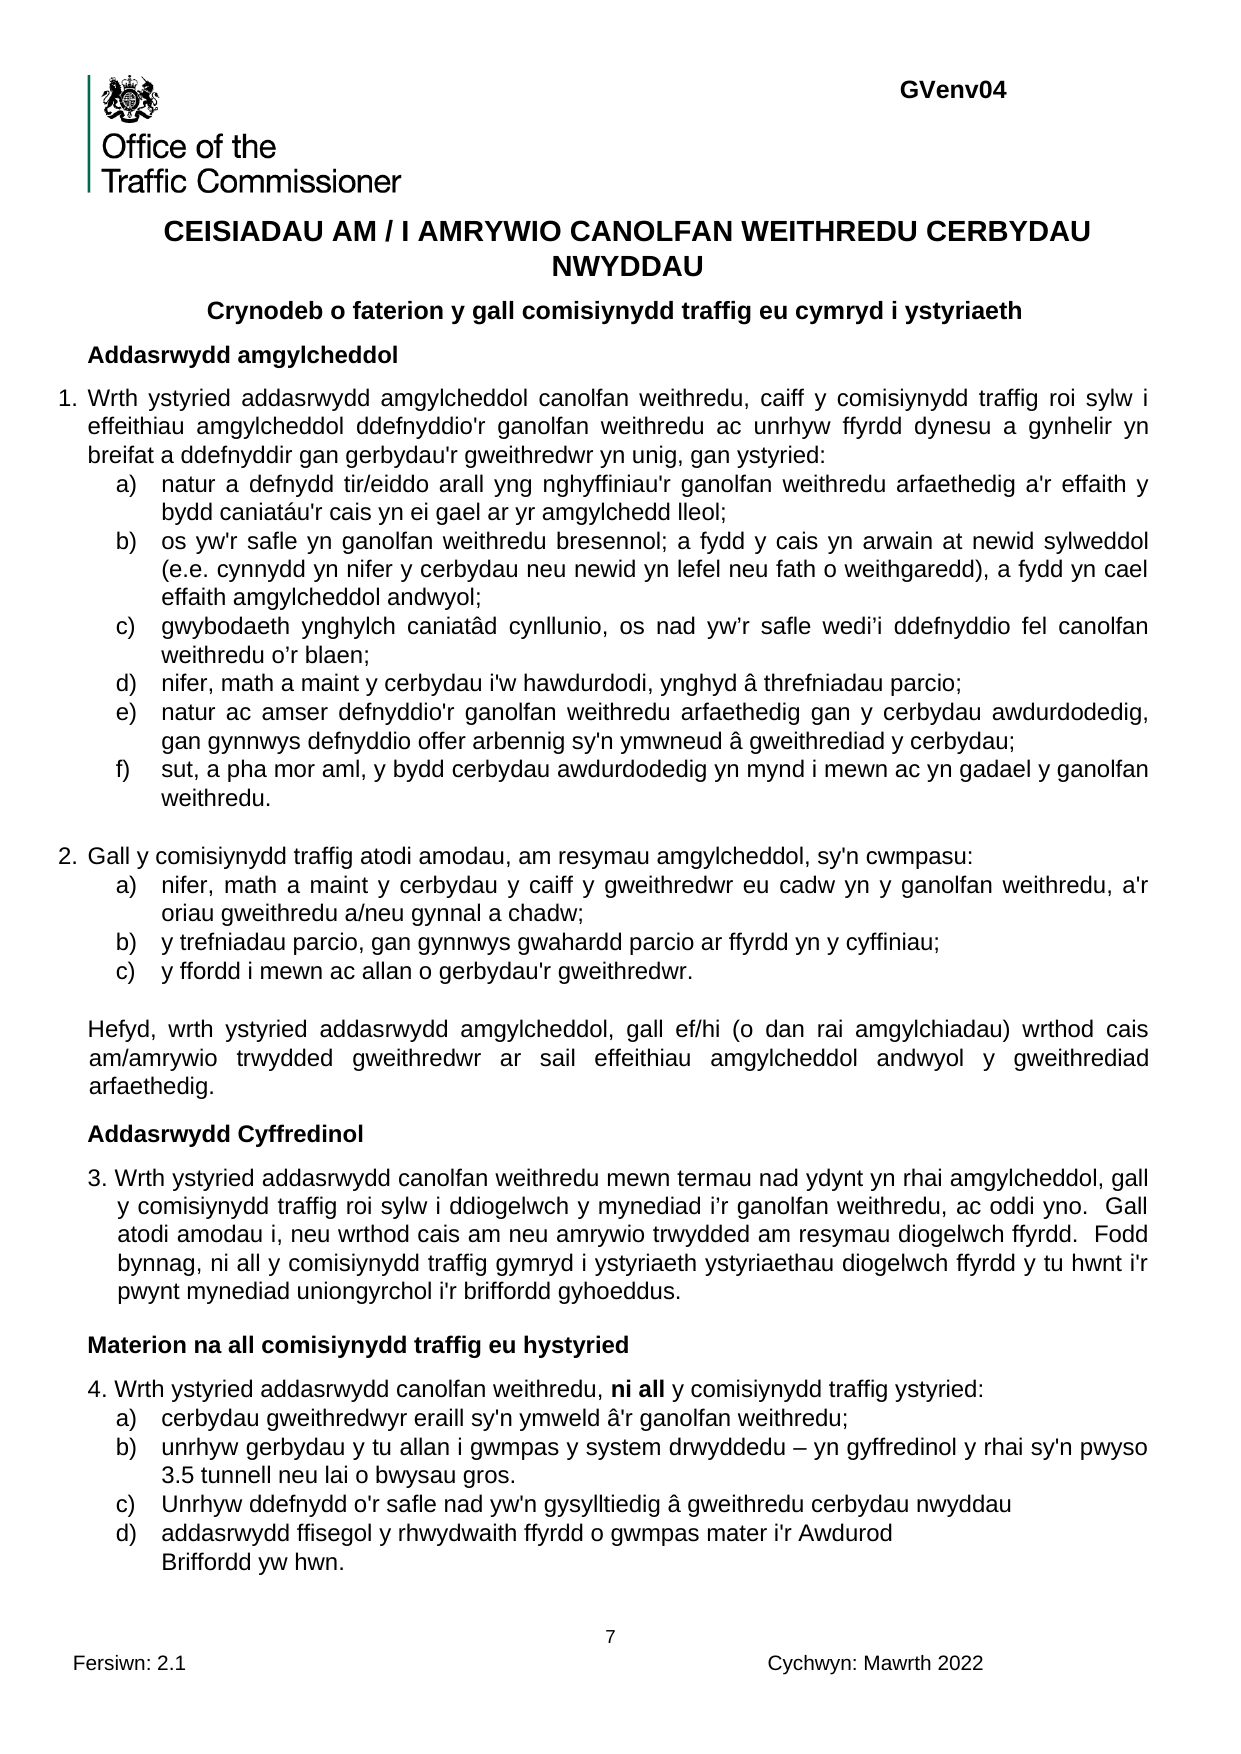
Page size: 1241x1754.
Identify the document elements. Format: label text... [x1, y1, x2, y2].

list addasrwydd ffisegol y rhwydwaith ffyrdd o gwmpas mater i'r Awdurod [116, 1519, 1150, 1546]
subtitle CEISIADAU AM / I AMRYWIO CANOLFAN WEITHREDU CERBYDAU NWYDDAU [104, 213, 1150, 283]
list unrhyw gerbydau y tu allan i gwmpas y system drwyddedu – yn gyffredinol y rhai sy'n pwyso 3.5 tunnell neu lai o bwysau gros. [116, 1433, 1150, 1489]
list cerbydau gweithredwyr eraill sy'n ymweld â'r ganolfan weithredu; [116, 1404, 1150, 1432]
list Unrhyw ddefnydd o'r safle nad yw'n gysylltiedig â gweithredu cerbydau nwyddau [116, 1490, 1150, 1518]
text 4. Wrth ystyried addasrwydd canolfan weithredu, ni all y comisiynydd traffig ystyried: [87, 1375, 1150, 1403]
text Hefyd, wrth ystyried addasrwydd amgylcheddol, gall ef/hi (o dan rai amgylchiadau) wrthod cais am/amrywio trwydded gweithredwr ar sail effeithiau amgylcheddol andwyol y gweithrediad arfaethedig. [87, 1015, 1150, 1099]
text Crynodeb o faterion y gall comisiynydd traffig eu cymryd i ystyriaeth [87, 296, 1149, 325]
list natur ac amser defnyddio'r ganolfan weithredu arfaethedig gan y cerbydau awdurdodedig, gan gynnwys defnyddio offer arbennig sy'n ymwneud â gweithrediad y cerbydau; [116, 698, 1150, 754]
list nifer, math a maint y cerbydau y caiff y gweithredwr eu cadw yn y ganolfan weithredu, a'r oriau gweithredu a/neu gynnal a chadw; [116, 871, 1150, 927]
list Wrth ystyried addasrwydd amgylcheddol canolfan weithredu, caiff y comisiynydd traffig roi sylw i effeithiau amgylcheddol ddefnyddio'r ganolfan weithredu ac unrhyw ffyrdd dynesu a gynhelir yn breifat a ddefnyddir gan gerbydau'r gweithredwr yn unig, gan ystyried: [58, 384, 1150, 468]
list sut, a pha mor aml, y bydd cerbydau awdurdodedig yn mynd i mewn ac yn gadael y ganolfan weithredu. [116, 755, 1150, 811]
list Gall y comisiynydd traffig atodi amodau, am resymau amgylcheddol, sy'n cwmpasu: [58, 842, 1150, 870]
list y ffordd i mewn ac allan o gerbydau'r gweithredwr. [116, 957, 1150, 984]
text 3. Wrth ystyried addasrwydd canolfan weithredu mewn termau nad ydynt yn rhai amgylcheddol, gall y comisiynydd traffig roi sylw i ddiogelwch y mynediad i’r ganolfan weithredu, ac oddi yno. Gall atodi amodau i, neu wrthod cais am neu amrywio trwydded am resymau diogelwch ffyrdd. Fodd bynnag, ni all y comisiynydd traffig gymryd i ystyriaeth ystyriaethau diogelwch ffyrdd y tu hwnt i'r pwynt mynediad uniongyrchol i'r briffordd gyhoeddus. [87, 1163, 1150, 1304]
subtitle Materion na all comisiynydd traffig eu hystyried [87, 1331, 1150, 1359]
list natur a defnydd tir/eiddo arall yng nghyffiniau'r ganolfan weithredu arfaethedig a'r effaith y bydd caniatáu'r cais yn ei gael ar yr amgylchedd lleol; [116, 469, 1150, 525]
list nifer, math a maint y cerbydau i'w hawdurdodi, ynghyd â threfniadau parcio; [116, 669, 1150, 697]
text Briffordd yw hwn. [161, 1548, 1150, 1575]
list y trefniadau parcio, gan gynnwys gwahardd parcio ar ffyrdd yn y cyffiniau; [116, 928, 1150, 956]
subtitle Addasrwydd Cyffredinol [87, 1120, 1150, 1148]
subtitle Addasrwydd amgylcheddol [87, 341, 1150, 368]
list gwybodaeth ynghylch caniatâd cynllunio, os nad yw’r safle wedi’i ddefnyddio fel canolfan weithredu o’r blaen; [116, 612, 1150, 668]
list os yw'r safle yn ganolfan weithredu bresennol; a fydd y cais yn arwain at newid sylweddol (e.e. cynnydd yn nifer y cerbydau neu newid yn lefel neu fath o weithgaredd), a fydd yn cael effaith amgylcheddol andwyol; [116, 527, 1150, 611]
